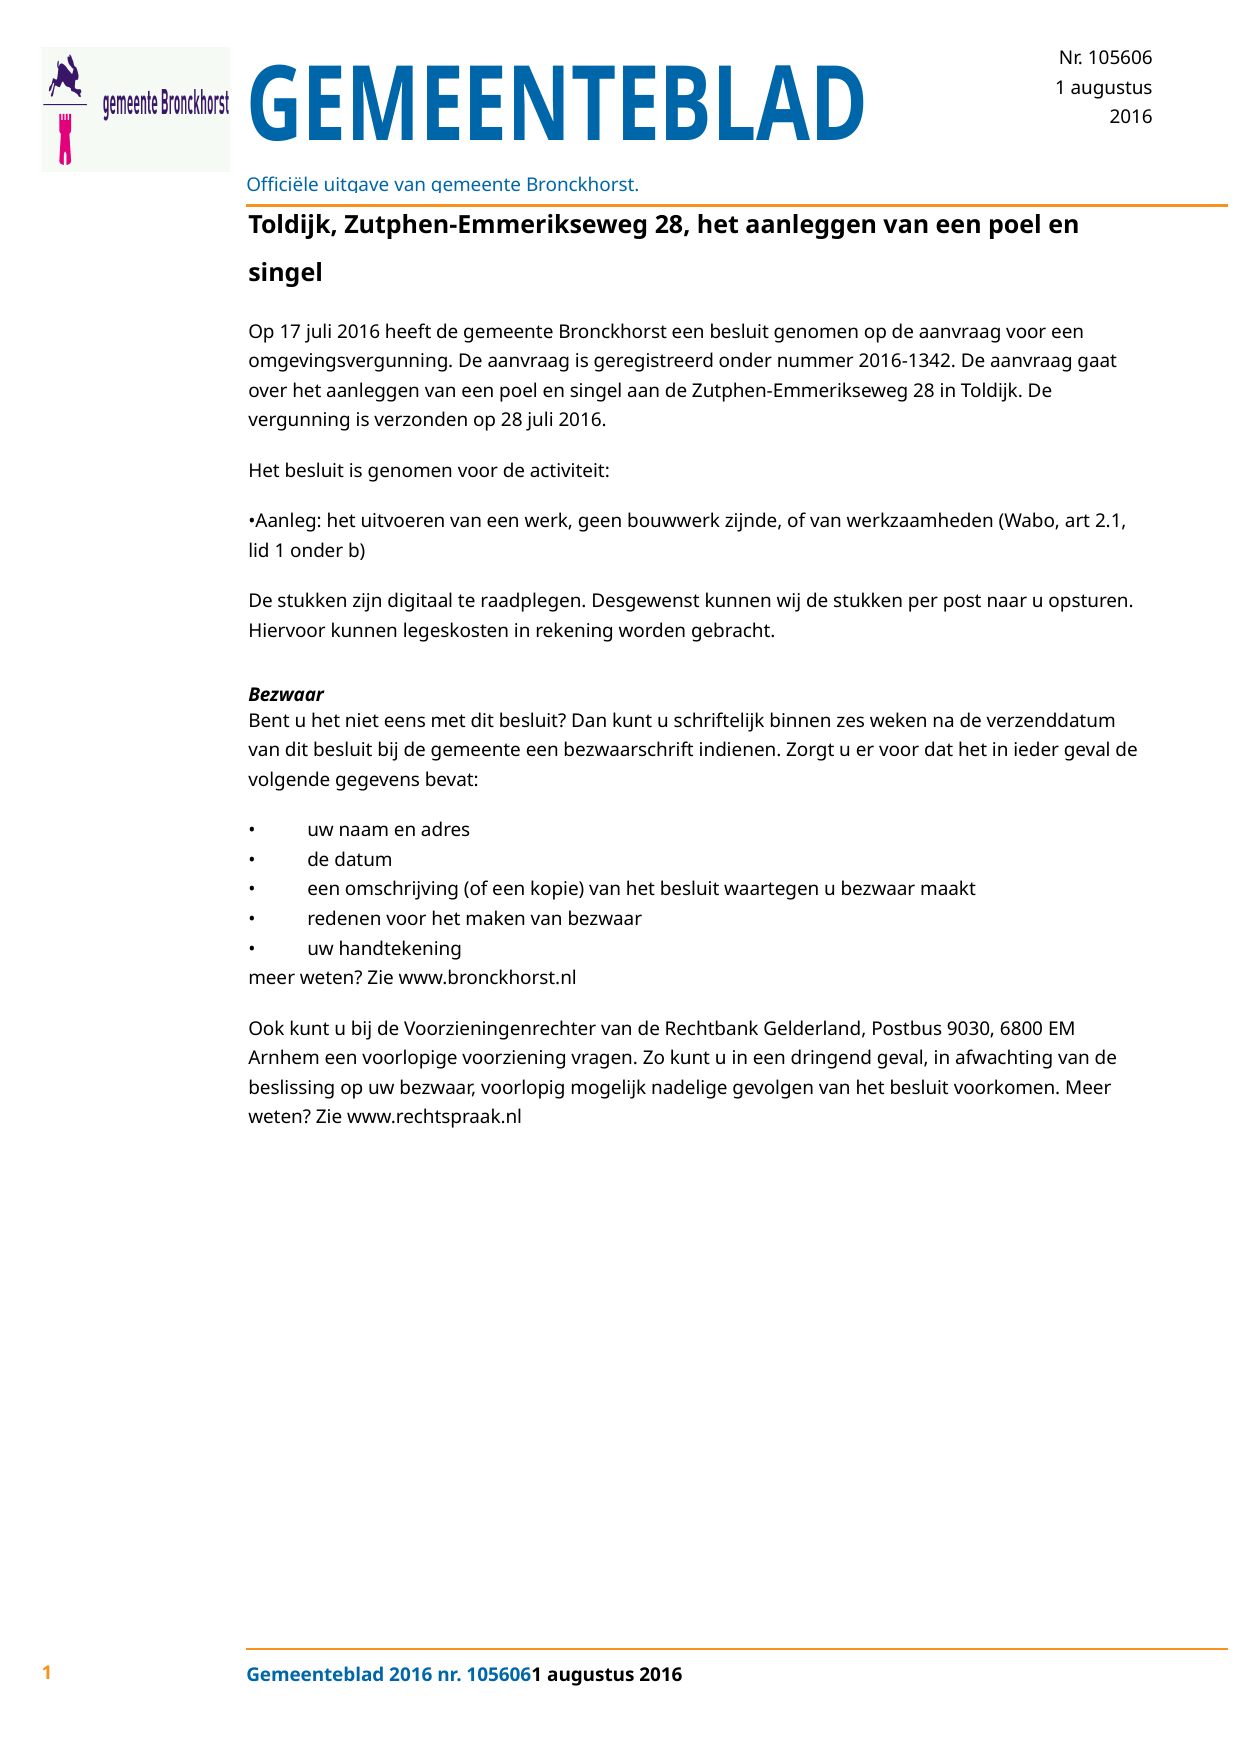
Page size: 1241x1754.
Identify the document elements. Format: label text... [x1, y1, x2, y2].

text Bezwaar [248, 681, 1152, 707]
list uw naam en adres [248, 816, 1152, 842]
list uw handtekening [248, 935, 1152, 960]
text meer weten? Zie www.bronckhorst.nl [248, 964, 1152, 990]
text Op 17 juli 2016 heeft de gemeente Bronckhorst een besluit genomen op de aanvraag voor een omgevingsvergunning. De aanvraag is geregistreerd onder nummer 2016-1342. De aanvraag gaat over het aanleggen van een poel en singel aan de Zutphen-Emmerikseweg 28 in Toldijk. De vergunning is verzonden op 28 juli 2016. [248, 318, 1152, 432]
text De stukken zijn digitaal te raadplegen. Desgewenst kunnen wij de stukken per post naar u opsturen. Hiervoor kunnen legeskosten in rekening worden gebracht. [248, 587, 1152, 643]
list redenen voor het maken van bezwaar [248, 905, 1152, 931]
picture [41, 47, 231, 172]
text Bent u het niet eens met dit besluit? Dan kunt u schriftelijk binnen zes weken na de verzenddatum van dit besluit bij de gemeente een bezwaarschrift indienen. Zorgt u er voor dat het in ieder geval de volgende gegevens bevat: [248, 707, 1152, 792]
text Ook kunt u bij de Voorzieningenrechter van de Rechtbank Gelderland, Postbus 9030, 6800 EM Arnhem een voorlopige voorziening vragen. Zo kunt u in een dringend geval, in afwachting van de beslissing op uw bezwaar, voorlopig mogelijk nadelige gevolgen van het besluit voorkomen. Meer weten? Zie www.rechtspraak.nl [248, 1015, 1152, 1129]
text Toldijk, Zutphen-Emmerikseweg 28, het aanleggen van een poel en singel [248, 207, 1152, 288]
text Het besluit is genomen voor de activiteit: [248, 457, 1152, 483]
list een omschrijving (of een kopie) van het besluit waartegen u bezwaar maakt [248, 876, 1152, 901]
text •Aanleg: het uitvoeren van een werk, geen bouwwerk zijnde, of van werkzaamheden (Wabo, art 2.1, lid 1 onder b) [248, 507, 1152, 563]
list de datum [248, 846, 1152, 872]
